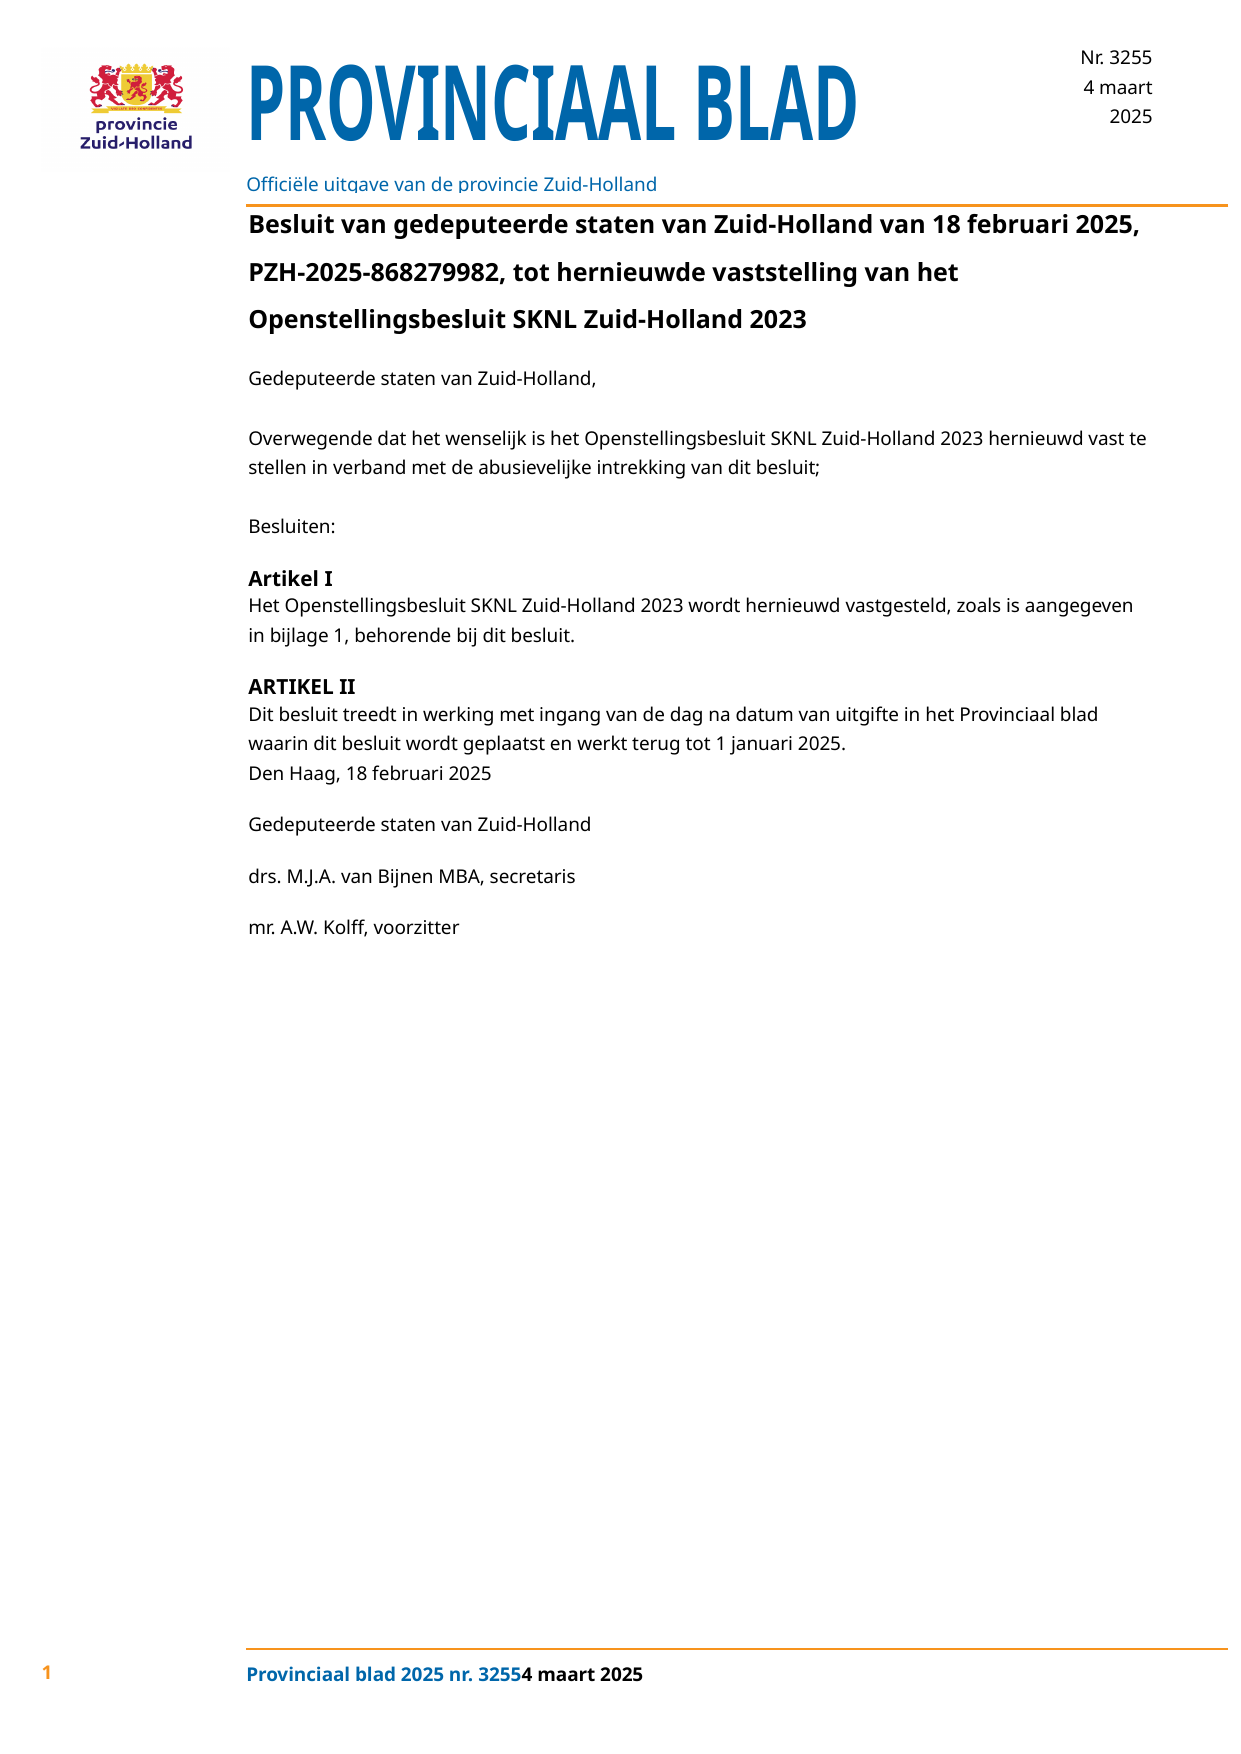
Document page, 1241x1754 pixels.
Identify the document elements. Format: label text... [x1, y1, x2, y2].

text Overwegende dat het wenselijk is het Openstellingsbesluit SKNL Zuid-Holland 2023 hernieuwd vast te stellen in verband met de abusievelijke intrekking van dit besluit; [248, 425, 1152, 480]
text Dit besluit treedt in werking met ingang van de dag na datum van uitgifte in het Provinciaal blad waarin dit besluit wordt geplaatst en werkt terug tot 1 januari 2025. [248, 701, 1152, 756]
text drs. M.J.A. van Bijnen MBA, secretaris [248, 863, 1152, 888]
text ARTIKEL II [248, 672, 1152, 701]
text mr. A.W. Kolff, voorzitter [248, 914, 1152, 940]
text Den Haag, 18 februari 2025 [248, 760, 1152, 786]
text Artikel I [248, 564, 1152, 592]
text Gedeputeerde staten van Zuid-Holland, [248, 366, 1152, 391]
text Besluit van gedeputeerde staten van Zuid-Holland van 18 februari 2025, PZH-2025-868279982, tot hernieuwde vaststelling van het Openstellingsbesluit SKNL Zuid-Holland 2023 [248, 207, 1152, 336]
text Gedeputeerde staten van Zuid-Holland [248, 811, 1152, 837]
text Het Openstellingsbesluit SKNL Zuid-Holland 2023 wordt hernieuwd vastgesteld, zoals is aangegeven in bijlage 1, behorende bij dit besluit. [248, 592, 1152, 648]
text Besluiten: [248, 513, 1152, 539]
picture [41, 47, 231, 172]
